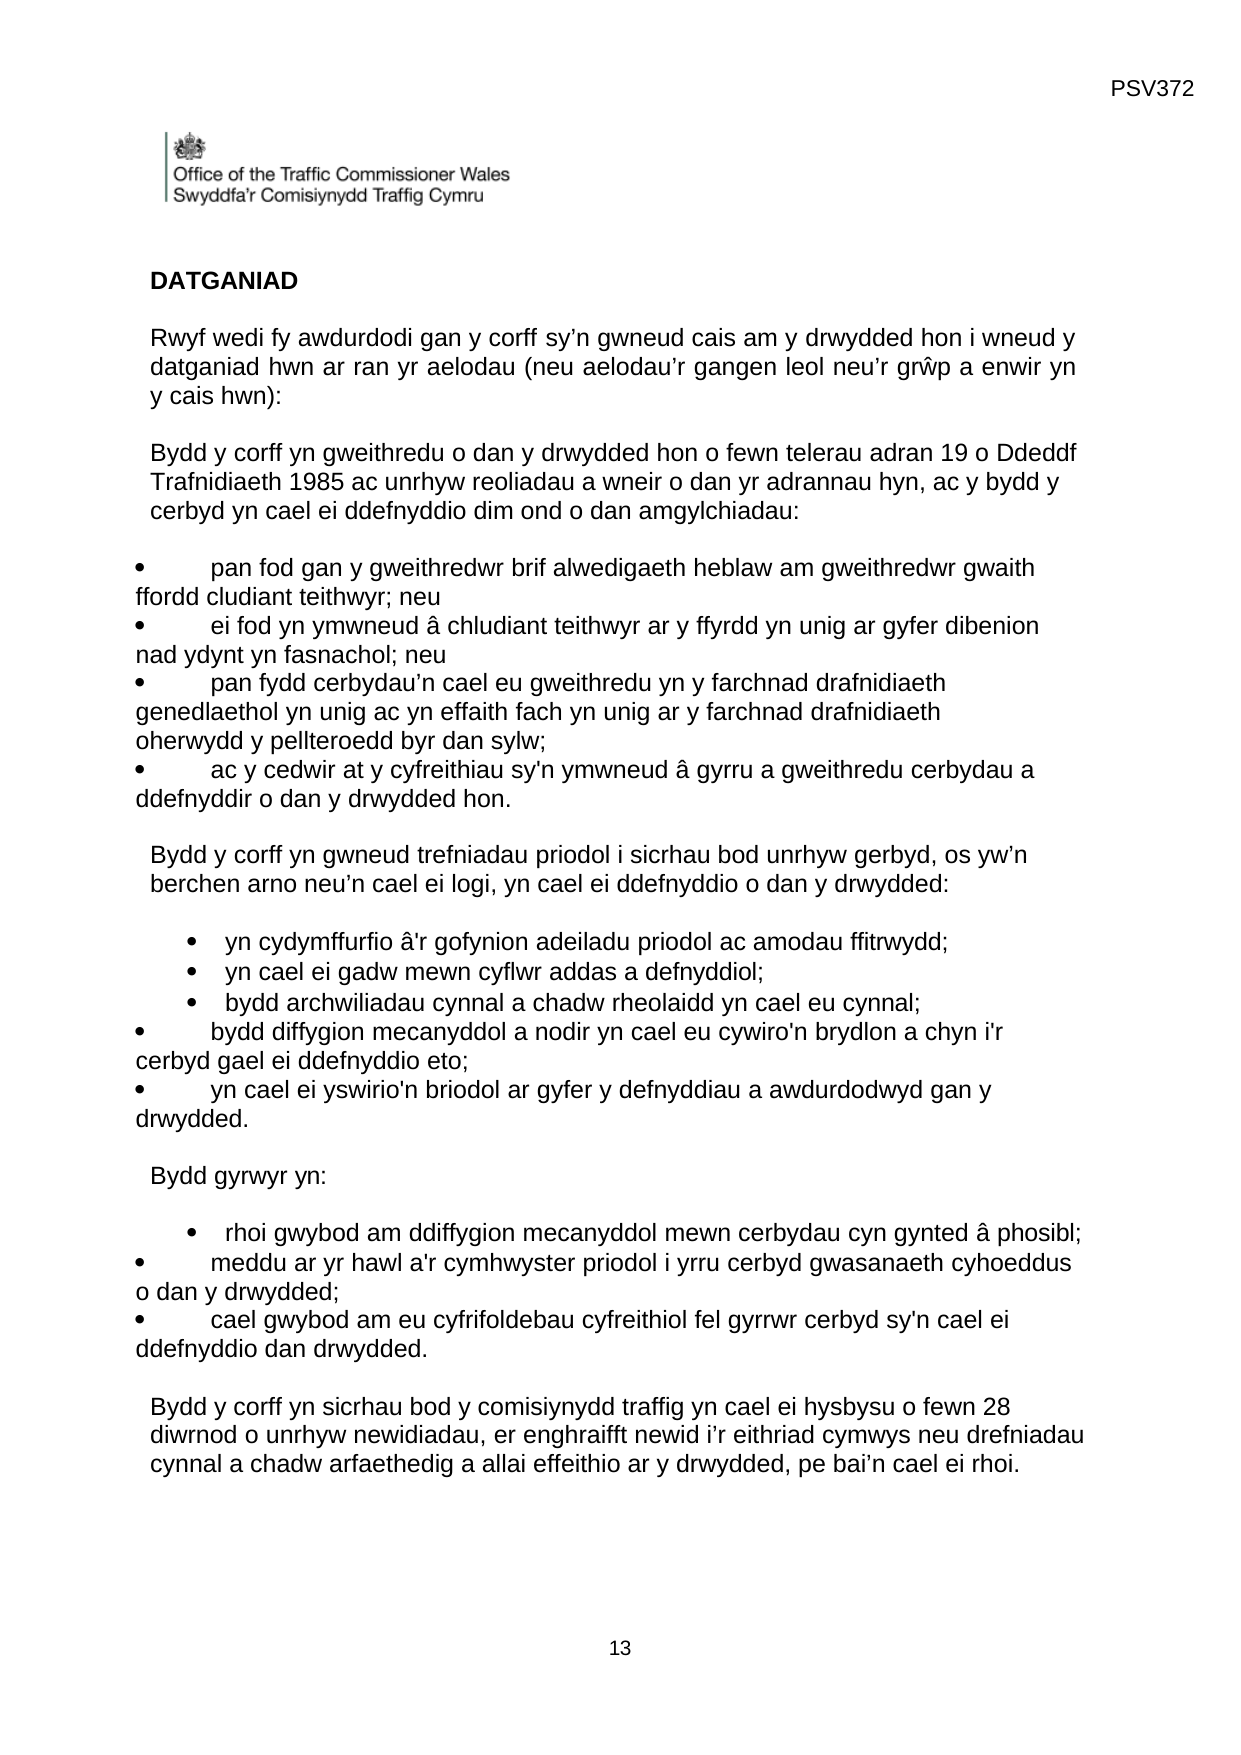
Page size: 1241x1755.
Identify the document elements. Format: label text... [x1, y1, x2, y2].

list bydd diffygion mecanyddol a nodir yn cael eu cywiro'n brydlon a chyn i'r cerbyd gael ei ddefnyddio eto; [135, 1017, 1017, 1075]
list rhoi gwybod am ddiffygion mecanyddol mewn cerbydau cyn gynted â phosibl; [187, 1217, 1195, 1248]
subtitle DATGANIAD [150, 266, 1195, 294]
list meddu ar yr hawl a'r cymhwyster priodol i yrru cerbyd gwasanaeth cyhoeddus o dan y drwydded; [135, 1248, 1087, 1306]
list cael gwybod am eu cyfrifoldebau cyfreithiol fel gyrrwr cerbyd sy'n cael ei ddefnyddio dan drwydded. [135, 1306, 1024, 1363]
list bydd archwiliadau cynnal a chadw rheolaidd yn cael eu cynnal; [187, 987, 1195, 1017]
list yn cael ei yswirio'n briodol ar gyfer y defnyddiau a awdurdodwyd gan y drwydded. [135, 1075, 1006, 1132]
list ac y cedwir at y cyfreithiau sy'n ymwneud â gyrru a gweithredu cerbydau a ddefnyddir o dan y drwydded hon. [135, 755, 1049, 812]
list pan fydd cerbydau’n cael eu gweithredu yn y farchnad drafnidiaeth genedlaethol yn unig ac yn effaith fach yn unig ar y farchnad drafnidiaeth oherwydd y pellteroedd byr dan sylw; [135, 668, 1031, 755]
list yn cydymffurfio â'r gofynion adeiladu priodol ac amodau ffitrwydd; [187, 926, 1195, 956]
text Bydd y corff yn sicrhau bod y comisiynydd traffig yn cael ei hysbysu o fewn 28 diwrnod o unrhyw newidiadau, er enghraifft newid i’r eithriad cymwys neu drefniadau cynnal a chadw arfaethedig a allai effeithio ar y drwydded, pe bai’n cael ei rhoi. [150, 1391, 1093, 1478]
text Bydd y corff yn gwneud trefniadau priodol i sicrhau bod unrhyw gerbyd, os yw’n berchen arno neu’n cael ei logi, yn cael ei ddefnyddio o dan y drwydded: [150, 841, 1093, 898]
text Bydd y corff yn gweithredu o dan y drwydded hon o fewn telerau adran 19 o Ddeddf Trafnidiaeth 1985 ac unrhyw reoliadau a wneir o dan yr adrannau hyn, ac y bydd y cerbyd yn cael ei ddefnyddio dim ond o dan amgylchiadau: [150, 438, 1090, 524]
list ei fod yn ymwneud â chludiant teithwyr ar y ffyrdd yn unig ar gyfer dibenion nad ydynt yn fasnachol; neu [135, 611, 1054, 668]
text Rwyf wedi fy awdurdodi gan y corff sy’n gwneud cais am y drwydded hon i wneud y datganiad hwn ar ran yr aelodau (neu aelodau’r gangen leol neu’r grŵp a enwir yn y cais hwn): [150, 323, 1076, 409]
text Bydd gyrwyr yn: [150, 1161, 1195, 1189]
list yn cael ei gadw mewn cyflwr addas a defnyddiol; [187, 956, 1195, 987]
list pan fod gan y gweithredwr brif alwedigaeth heblaw am gweithredwr gwaith ffordd cludiant teithwyr; neu [135, 553, 1050, 611]
